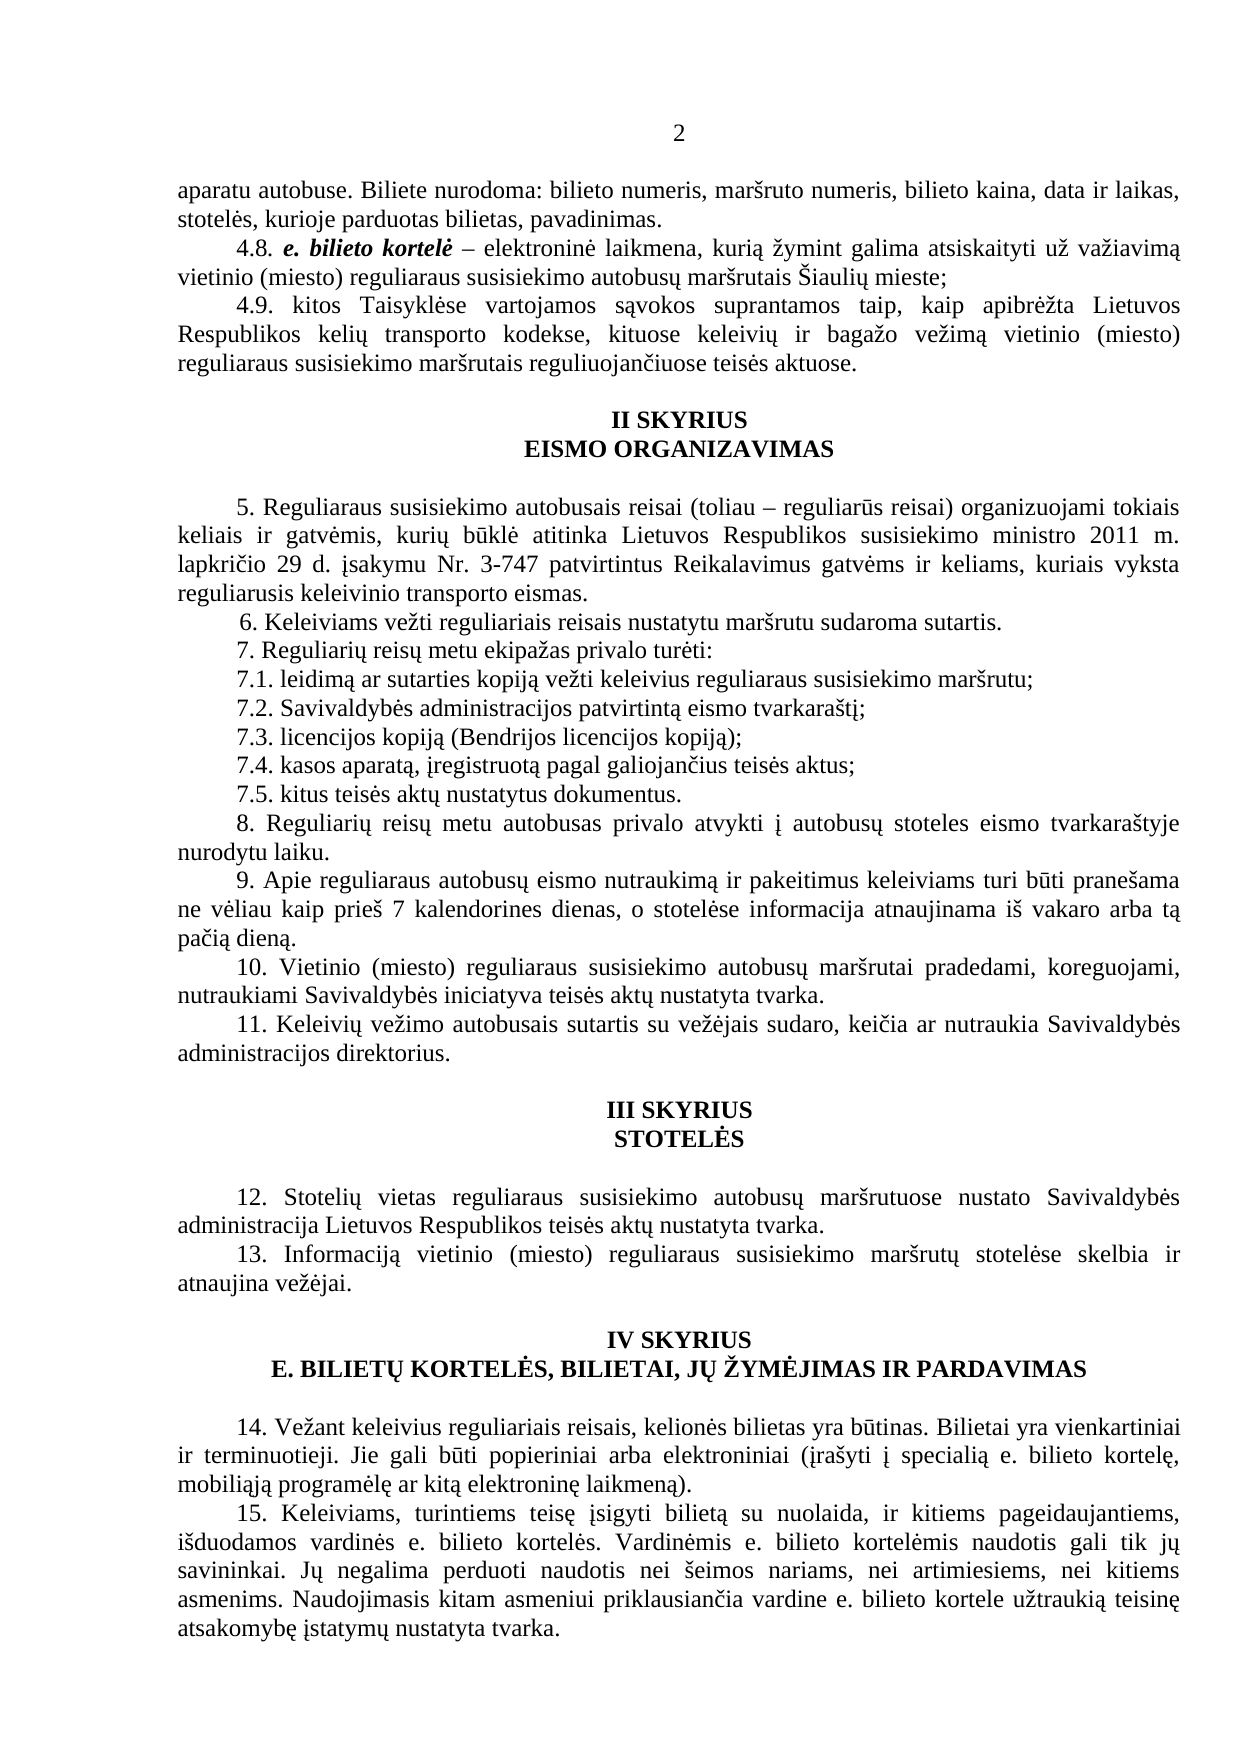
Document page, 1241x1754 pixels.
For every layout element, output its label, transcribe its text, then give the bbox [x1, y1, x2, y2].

text 7.4. kasos aparatą, įregistruotą pagal galiojančius teisės aktus; [177, 751, 1181, 779]
text II SKYRIUS [177, 406, 1181, 434]
text 8. Reguliarių reisų metu autobusas privalo atvykti į autobusų stoteles eismo tvarkaraštyje nurodytu laiku. [177, 808, 1181, 866]
text 4.8. e. bilieto kortelė – elektroninė laikmena, kurią žymint galima atsiskaityti už važiavimą vietinio (miesto) reguliaraus susisiekimo autobusų maršrutais Šiaulių mieste; [177, 233, 1181, 291]
text 7.5. kitus teisės aktų nustatytus dokumentus. [177, 779, 1181, 808]
text 7.2. Savivaldybės administracijos patvirtintą eismo tvarkaraštį; [177, 693, 1181, 722]
text 10. Vietinio (miesto) reguliaraus susisiekimo autobusų maršrutai pradedami, koreguojami, nutraukiami Savivaldybės iniciatyva teisės aktų nustatyta tvarka. [177, 952, 1181, 1009]
text IV SKYRIUS [177, 1326, 1181, 1354]
text 13. Informaciją vietinio (miesto) reguliaraus susisiekimo maršrutų stotelėse skelbia ir atnaujina vežėjai. [177, 1239, 1181, 1297]
text 7. Reguliarių reisų metu ekipažas privalo turėti: [177, 636, 1181, 664]
text 6. Keleiviams vežti reguliariais reisais nustatytu maršrutu sudaroma sutartis. [177, 607, 1181, 636]
text 7.1. leidimą ar sutarties kopiją vežti keleivius reguliaraus susisiekimo maršrutu; [177, 664, 1181, 693]
text 11. Keleivių vežimo autobusais sutartis su vežėjais sudaro, keičia ar nutraukia Savivaldybės administracijos direktorius. [177, 1009, 1181, 1067]
text 7.3. licencijos kopiją (Bendrijos licencijos kopiją); [177, 722, 1181, 751]
text 9. Apie reguliaraus autobusų eismo nutraukimą ir pakeitimus keleiviams turi būti pranešama ne vėliau kaip prieš 7 kalendorines dienas, o stotelėse informacija atnaujinama iš vakaro arba tą pačią dieną. [177, 866, 1181, 952]
text 15. Keleiviams, turintiems teisę įsigyti bilietą su nuolaida, ir kitiems pageidaujantiems, išduodamos vardinės e. bilieto kortelės. Vardinėmis e. bilieto kortelėmis naudotis gali tik jų savininkai. Jų negalima perduoti naudotis nei šeimos nariams, nei artimiesiems, nei kitiems asmenims. Naudojimasis kitam asmeniui priklausiančia vardine e. bilieto kortele užtraukią teisinę atsakomybę įstatymų nustatyta tvarka. [177, 1498, 1181, 1642]
text 12. Stotelių vietas reguliaraus susisiekimo autobusų maršrutuose nustato Savivaldybės administracija Lietuvos Respublikos teisės aktų nustatyta tvarka. [177, 1182, 1181, 1239]
text EISMO ORGANIZAVIMAS [177, 434, 1181, 463]
text STOTELĖS [177, 1124, 1181, 1153]
text 5. Reguliaraus susisiekimo autobusais reisai (toliau – reguliarūs reisai) organizuojami tokiais keliais ir gatvėmis, kurių būklė atitinka Lietuvos Respublikos susisiekimo ministro 2011 m. lapkričio 29 d. įsakymu Nr. 3-747 patvirtintus Reikalavimus gatvėms ir keliams, kuriais vyksta reguliarusis keleivinio transporto eismas. [177, 492, 1181, 607]
text 14. Vežant keleivius reguliariais reisais, kelionės bilietas yra būtinas. Bilietai yra vienkartiniai ir terminuotieji. Jie gali būti popieriniai arba elektroniniai (įrašyti į specialią e. bilieto kortelę, mobiliąją programėlę ar kitą elektroninę laikmeną). [177, 1412, 1181, 1498]
text aparatu autobuse. Biliete nurodoma: bilieto numeris, maršruto numeris, bilieto kaina, data ir laikas, stotelės, kurioje parduotas bilietas, pavadinimas. [177, 176, 1181, 233]
text E. BILIETŲ KORTELĖS, BILIETAI, JŲ ŽYMĖJIMAS IR PARDAVIMAS [177, 1354, 1181, 1383]
text 4.9. kitos Taisyklėse vartojamos sąvokos suprantamos taip, kaip apibrėžta Lietuvos Respublikos kelių transporto kodekse, kituose keleivių ir bagažo vežimą vietinio (miesto) reguliaraus susisiekimo maršrutais reguliuojančiuose teisės aktuose. [177, 291, 1181, 377]
text III SKYRIUS [177, 1096, 1181, 1124]
